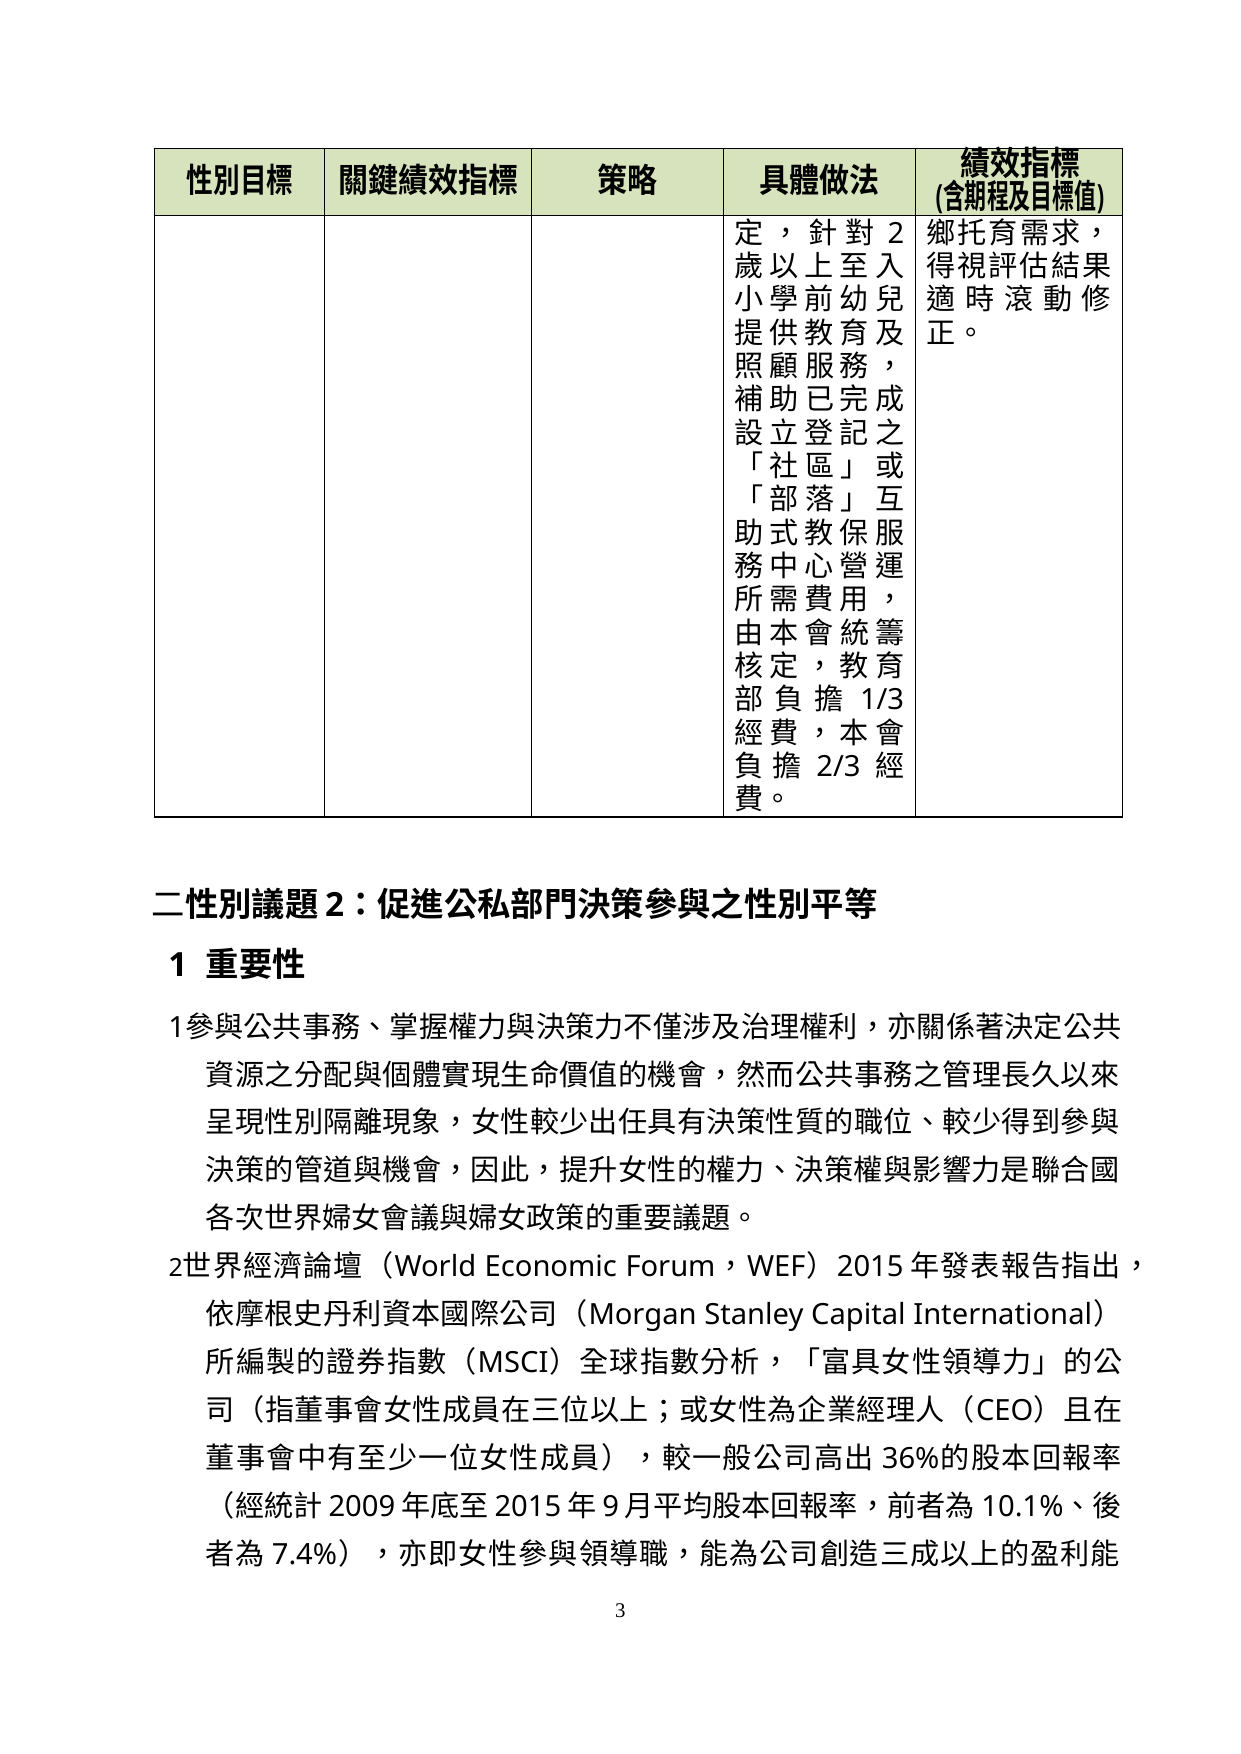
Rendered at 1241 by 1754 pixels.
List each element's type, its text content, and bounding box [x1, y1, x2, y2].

list 世界經濟論壇（World Economic Forum，WEF）2015年發表報告指出，依摩根史丹利資本國際公司（Morgan Stanley Capital International）所編製的證券指數（MSCI）全球指數分析，「富具女性領導力」的公司（指董事會女性成員在三位以上；或女性為企業經理人（CEO）且在董事會中有至少一位女性成員），較一般公司高出36%的股本回報率（經統計2009年底至2015年9月平均股本回報率，前者為10.1%、後者為7.4%），亦即女性參與領導職，能為公司創造三成以上的盈利能力。另，《CEDAW》強調機會平等、參與公共生活和決策的重要性，第23號一般性建議第13段指出，婦女於公共及政治生活的低參與度，強化其不平等地位，也未能實踐民主之真義；第16段指出，研究顯示，如果婦女參與的比例能達到30%至35%，就會對政治方式和決定內容產生實際的影響，使政治生活充滿新的活力；第17段明示，婦女充分且平等參與國家決策，將對平等、發展與實現和平等目標作出貢獻，以及確保真正的民主。 [168, 1238, 1122, 1574]
table_cell [325, 216, 531, 816]
table_cell 鄉托育需求，得視評估結果適時滾動修正。 [916, 216, 1122, 816]
table_header 績效指標 (含期程及目標值) [916, 149, 1122, 215]
table_cell 定，針對2歲以上至入小學前幼兒提供教育及照顧服務，補助已完成設立登記之「社區」或「部落」互助式教保服務中心營運所需費用，由本會統籌核定，教育部負擔1/3經費，本會負擔2/3經費。 [724, 216, 915, 816]
table_cell [155, 216, 324, 816]
list 性別議題2：促進公私部門決策參與之性別平等 [168, 878, 1122, 926]
table_cell [532, 216, 723, 816]
list 參與公共事務、掌握權力與決策力不僅涉及治理權利，亦關係著決定公共資源之分配與個體實現生命價值的機會，然而公共事務之管理長久以來呈現性別隔離現象，女性較少出任具有決策性質的職位、較少得到參與決策的管道與機會，因此，提升女性的權力、決策權與影響力是聯合國各次世界婦女會議與婦女政策的重要議題。 [168, 999, 1122, 1238]
table_header 策略 [532, 149, 723, 215]
table_header 具體做法 [724, 149, 915, 215]
list 重要性 [168, 938, 1122, 986]
table_header 性別目標 [155, 149, 324, 215]
table_header 關鍵績效指標 [325, 149, 531, 215]
